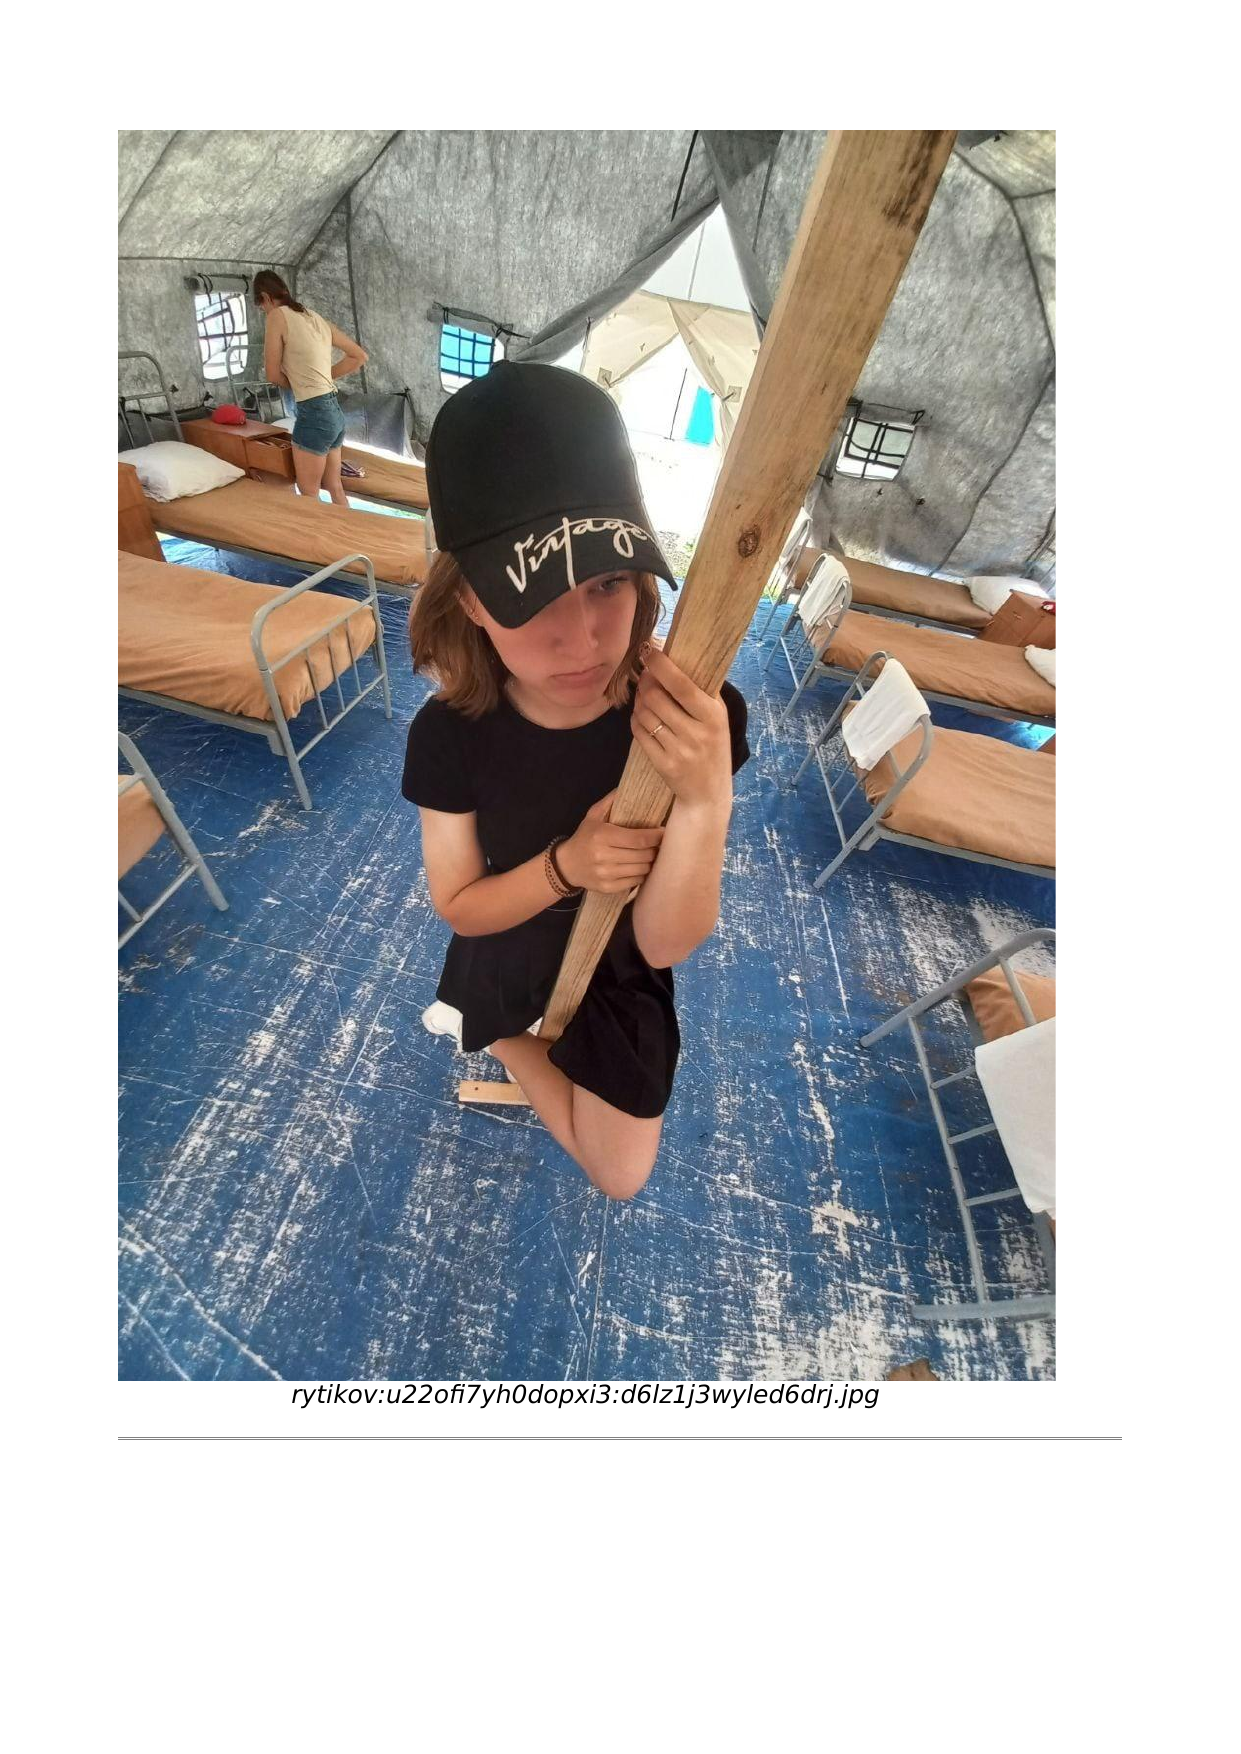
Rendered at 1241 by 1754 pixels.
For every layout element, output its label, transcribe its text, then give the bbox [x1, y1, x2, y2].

picture [118, 130, 1056, 1381]
text rytikov:u22ofi7yh0dopxi3:d6lz1j3wyled6drj.jpg [118, 1381, 1056, 1410]
